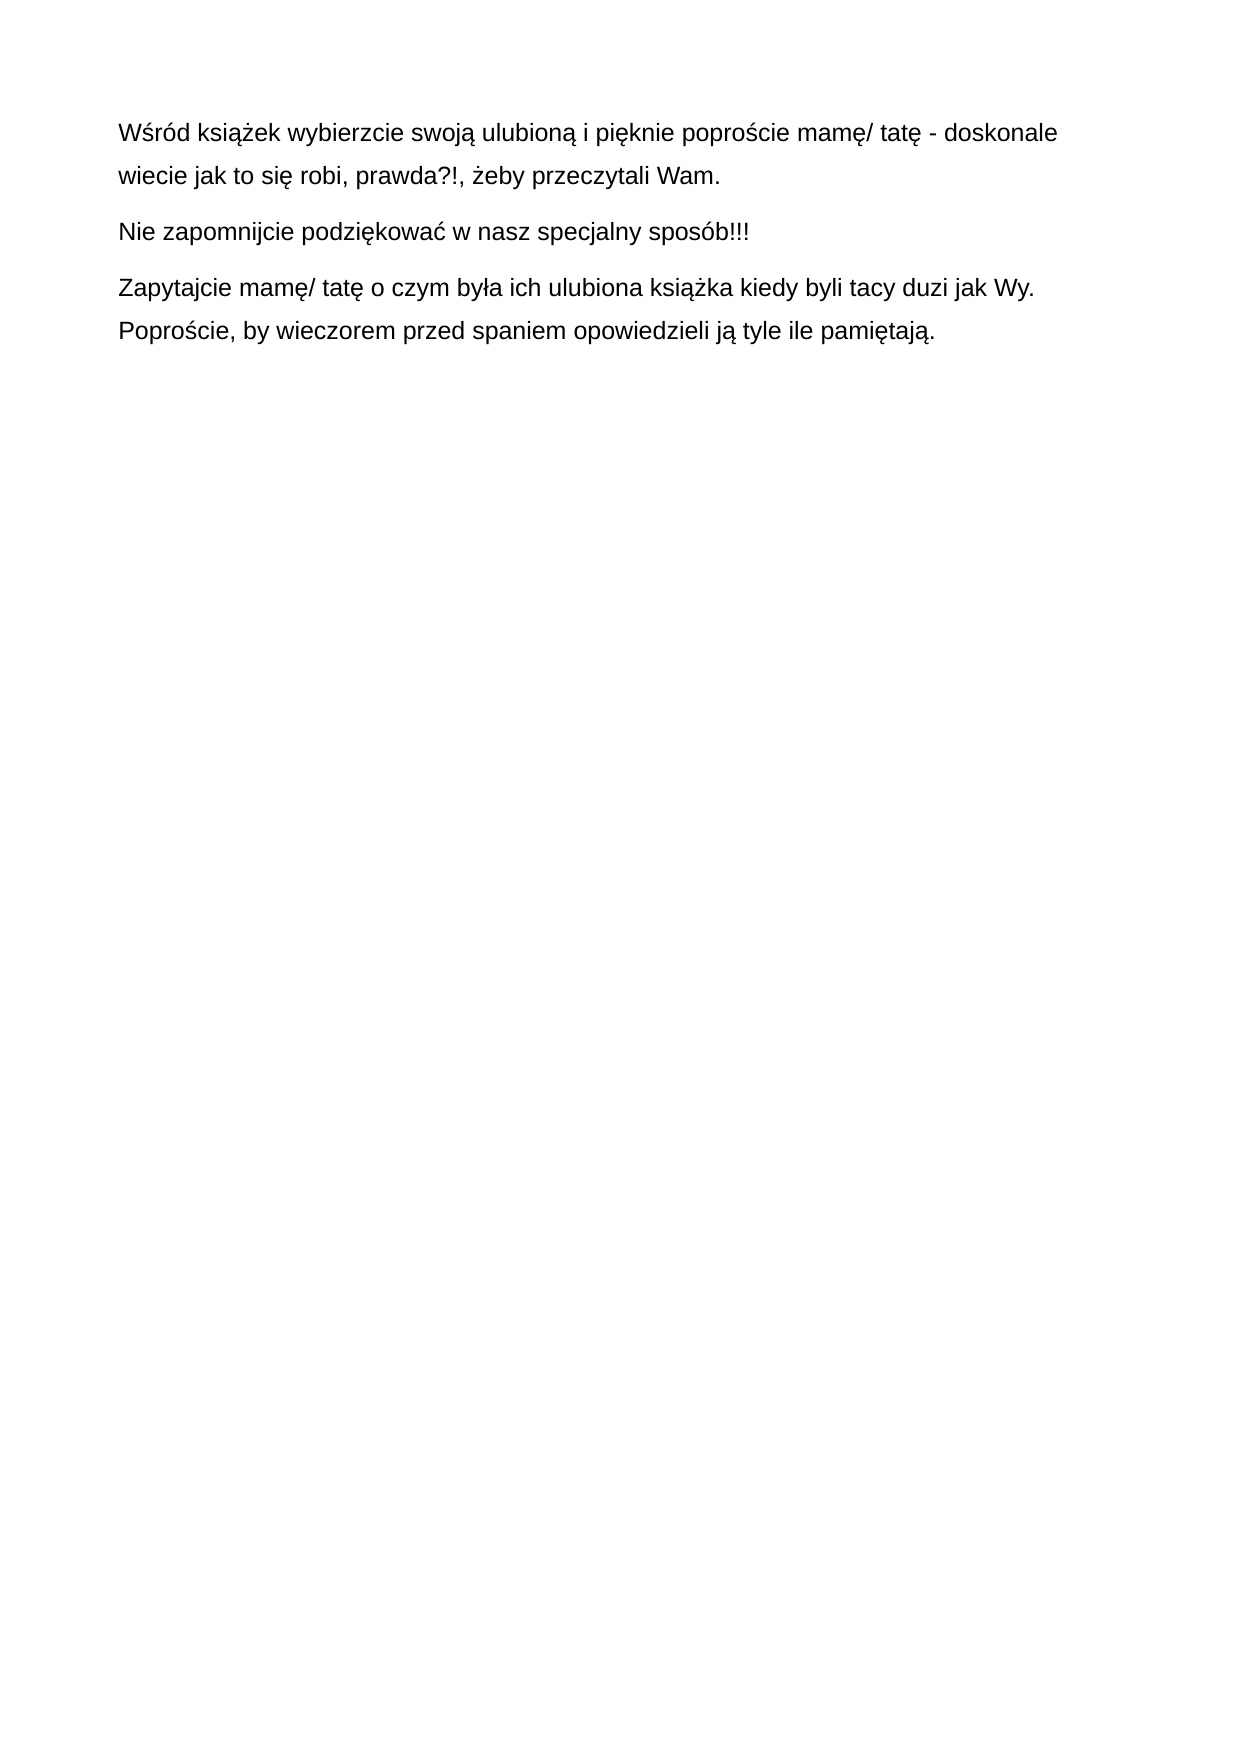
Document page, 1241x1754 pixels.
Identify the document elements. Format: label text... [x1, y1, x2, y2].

text Zapytajcie mamę/ tatę o czym była ich ulubiona książka kiedy byli tacy duzi jak Wy. Poproście, by wieczorem przed spaniem opowiedzieli ją tyle ile pamiętają. [118, 272, 1122, 344]
text Wśród książek wybierzcie swoją ulubioną i pięknie poproście mamę/ tatę - doskonale wiecie jak to się robi, prawda?!, żeby przeczytali Wam. [118, 118, 1122, 190]
text Nie zapomnijcie podziękować w nasz specjalny sposób!!! [118, 217, 1122, 246]
